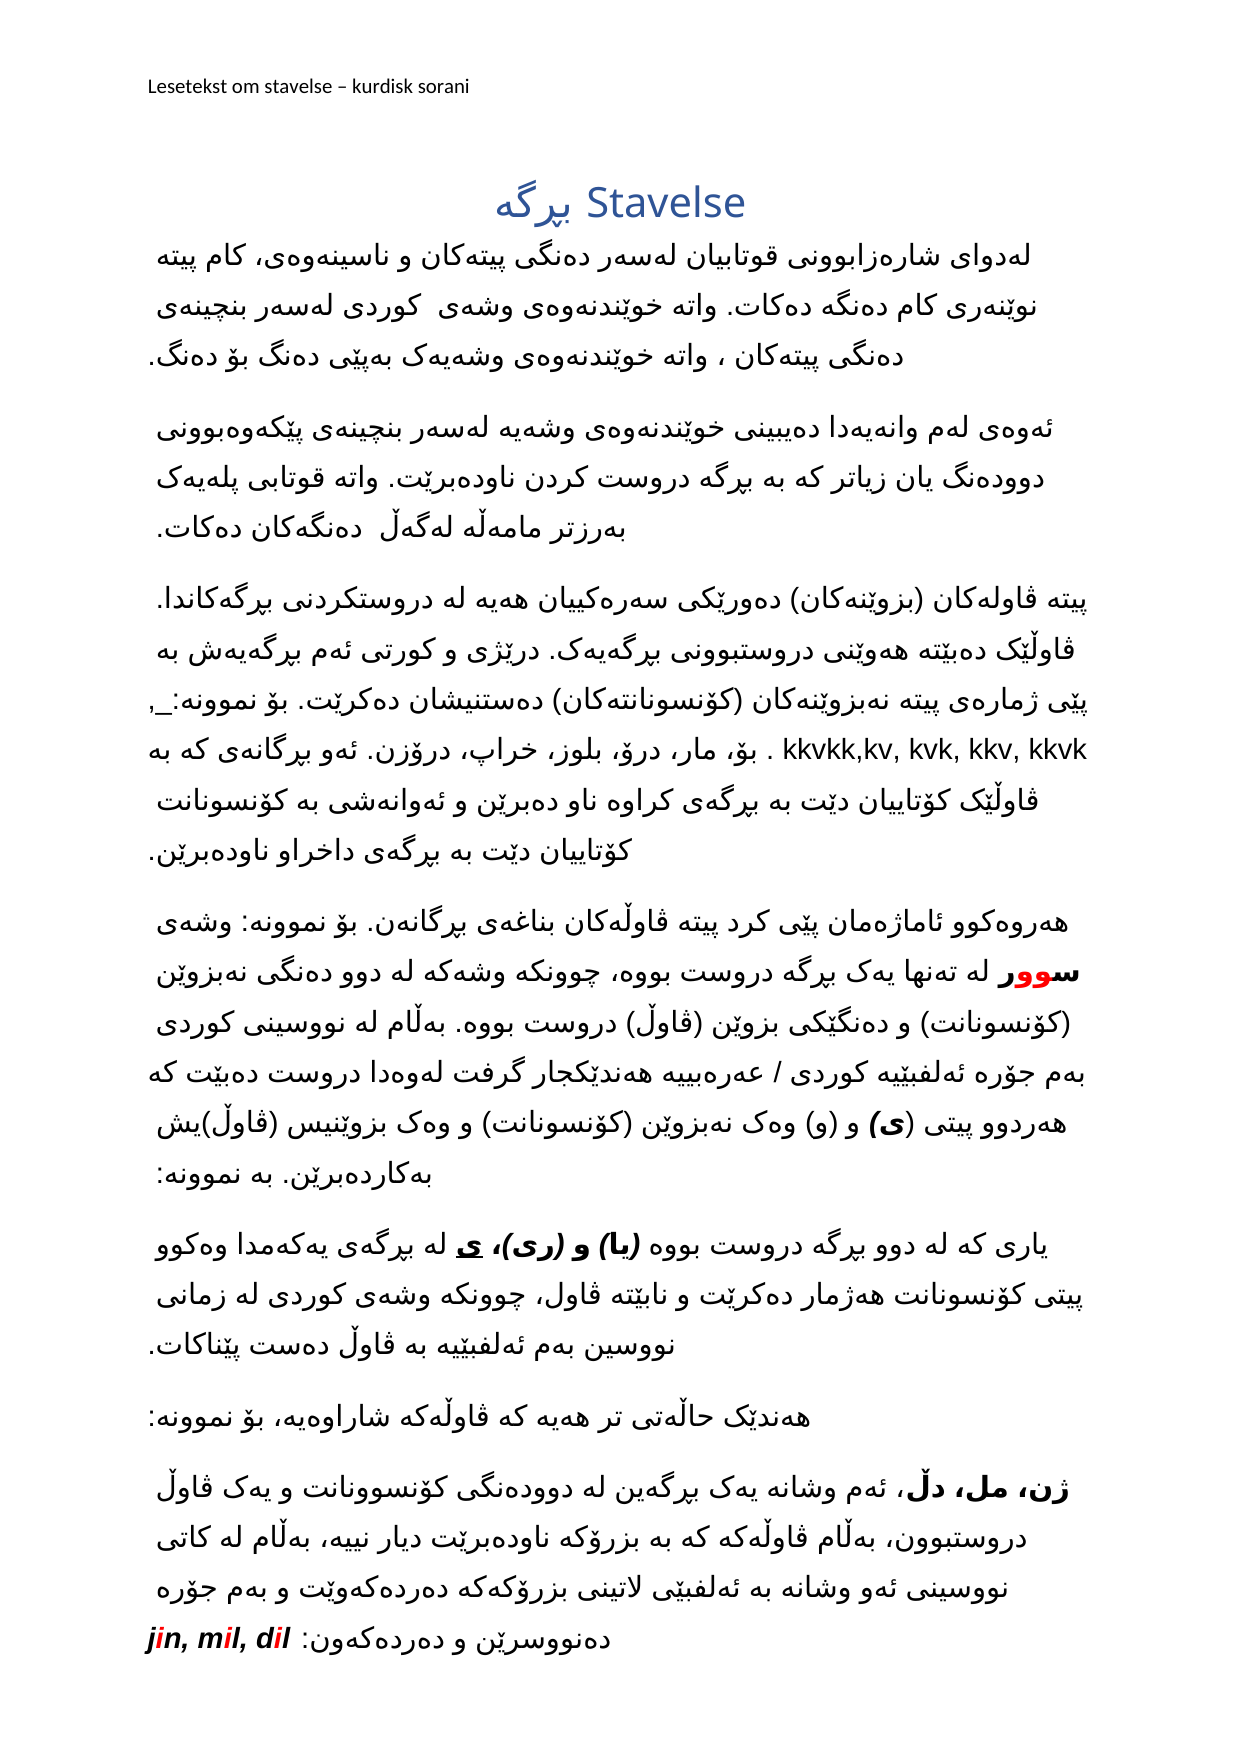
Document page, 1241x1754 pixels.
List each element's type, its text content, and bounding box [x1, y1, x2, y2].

text ئەوەی لەم وانەیەدا دەیبینی خوێندنەوەی وشەیە لەسەر بنچینەی پێکەوەبوونی دوودەنگ یان زیاتر کە بە بڕگە دروست کردن ناودەبرێت. واتە قوتابی پلەیەک بەرزتر مامەڵە لەگەڵ دەنگەکان دەکات. [148, 409, 1093, 544]
text لەدوای شارەزابوونی قوتابیان لەسەر دەنگی پیتەکان و ناسینەوەی، کام پیتە نوێنەری کام دەنگە دەکات. واتە خوێندنەوەی وشەی کوردی لەسەر بنچینەی دەنگی پیتەکان ، واتە خوێندنەوەی وشەیەک بەپێی دەنگ بۆ دەنگ. [148, 238, 1093, 372]
text هەندێک حاڵەتی تر هەیە کە ڤاوڵەکە شاراوەیە، بۆ نموونە: [148, 1398, 1093, 1432]
text ژن، مل، دڵ، ئەم وشانە یەک بڕگەین لە دوودەنگی کۆنسوونانت و یەک ڤاوڵ دروستبوون، بەڵام ڤاوڵەکە کە بە بزرۆکە ناودەبرێت دیار نییە، بەڵام لە کاتی نووسینی ئەو وشانە بە ئەلفبێی لاتینی بزرۆکەکە دەردەکەوێت و بەم جۆرە دەنووسرێن و دەردەکەون: jin, mil, dil [148, 1470, 1093, 1654]
text پیتە ڤاوله‌کان (بزوێنه‌کان) ده‌ورێکی سه‌ره‌کییان هه‌یه‌ له‌ دروستکردنی بڕگه‌کاندا. ڤاوڵێک ده‌بێته‌ هه‌وێنی دروستبوونی بڕگه‌یه‌ک. درێژی و کورتی ئه‌م بڕگه‌یه‌ش به‌ پێی ژماره‌ی پیته‌ نەبزوێنەکان (کۆنسونانته‌کان) ده‌ستنیشان ده‌کرێت. بۆ ‌نموونه‌:_, kkvkk,kv, kvk, kkv, kkvk . بۆ، مار، درۆ، بلوز، خراپ، درۆزن. ئەو بڕگانەی کە بە ڤاوڵێک کۆتاییان دێت بە بڕگەی کراوە ناو دەبرێن و ئەوانەشی بە کۆنسونانت کۆتاییان دێت بە بڕگەی داخراو ناودەبرێن. [148, 581, 1093, 866]
text هەروەکوو ئاماژەمان پێی کرد پیتە ڤاوڵەکان بناغەی بڕگانەن. بۆ نموونە: وشەی سوور لە تەنها یەک بڕگە دروست بووە، چوونکە وشەکە لە دوو دەنگی نەبزوێن (کۆنسونانت) و دەنگێکی بزوێن (ڤاوڵ) دروست بووە. بەڵام لە نووسینی کوردی بەم جۆرە ئەلفبێیە کوردی / عەرەبییە هەندێکجار گرفت لەوەدا دروست دەبێت کە هەردوو پیتی (ی) و (و) وەک نەبزوێن (کۆنسونانت) و وەک بزوێنیس (ڤاوڵ)یش بەکاردەبرێن. بە نموونە: [148, 904, 1093, 1189]
subtitle Stavelse بڕگە [148, 173, 1093, 229]
text یاری کە لە دوو بڕگە دروست بووە (یا) و (ری)، ی لە بڕگەی یەکەمدا وەکوو پیتی کۆنسونانت هەژمار دەکرێت و نابێتە ڤاول، چوونکە وشەی کوردی لە زمانی نووسین بەم ئەلفبێیە بە ڤاوڵ دەست پێناکات. [148, 1227, 1093, 1361]
